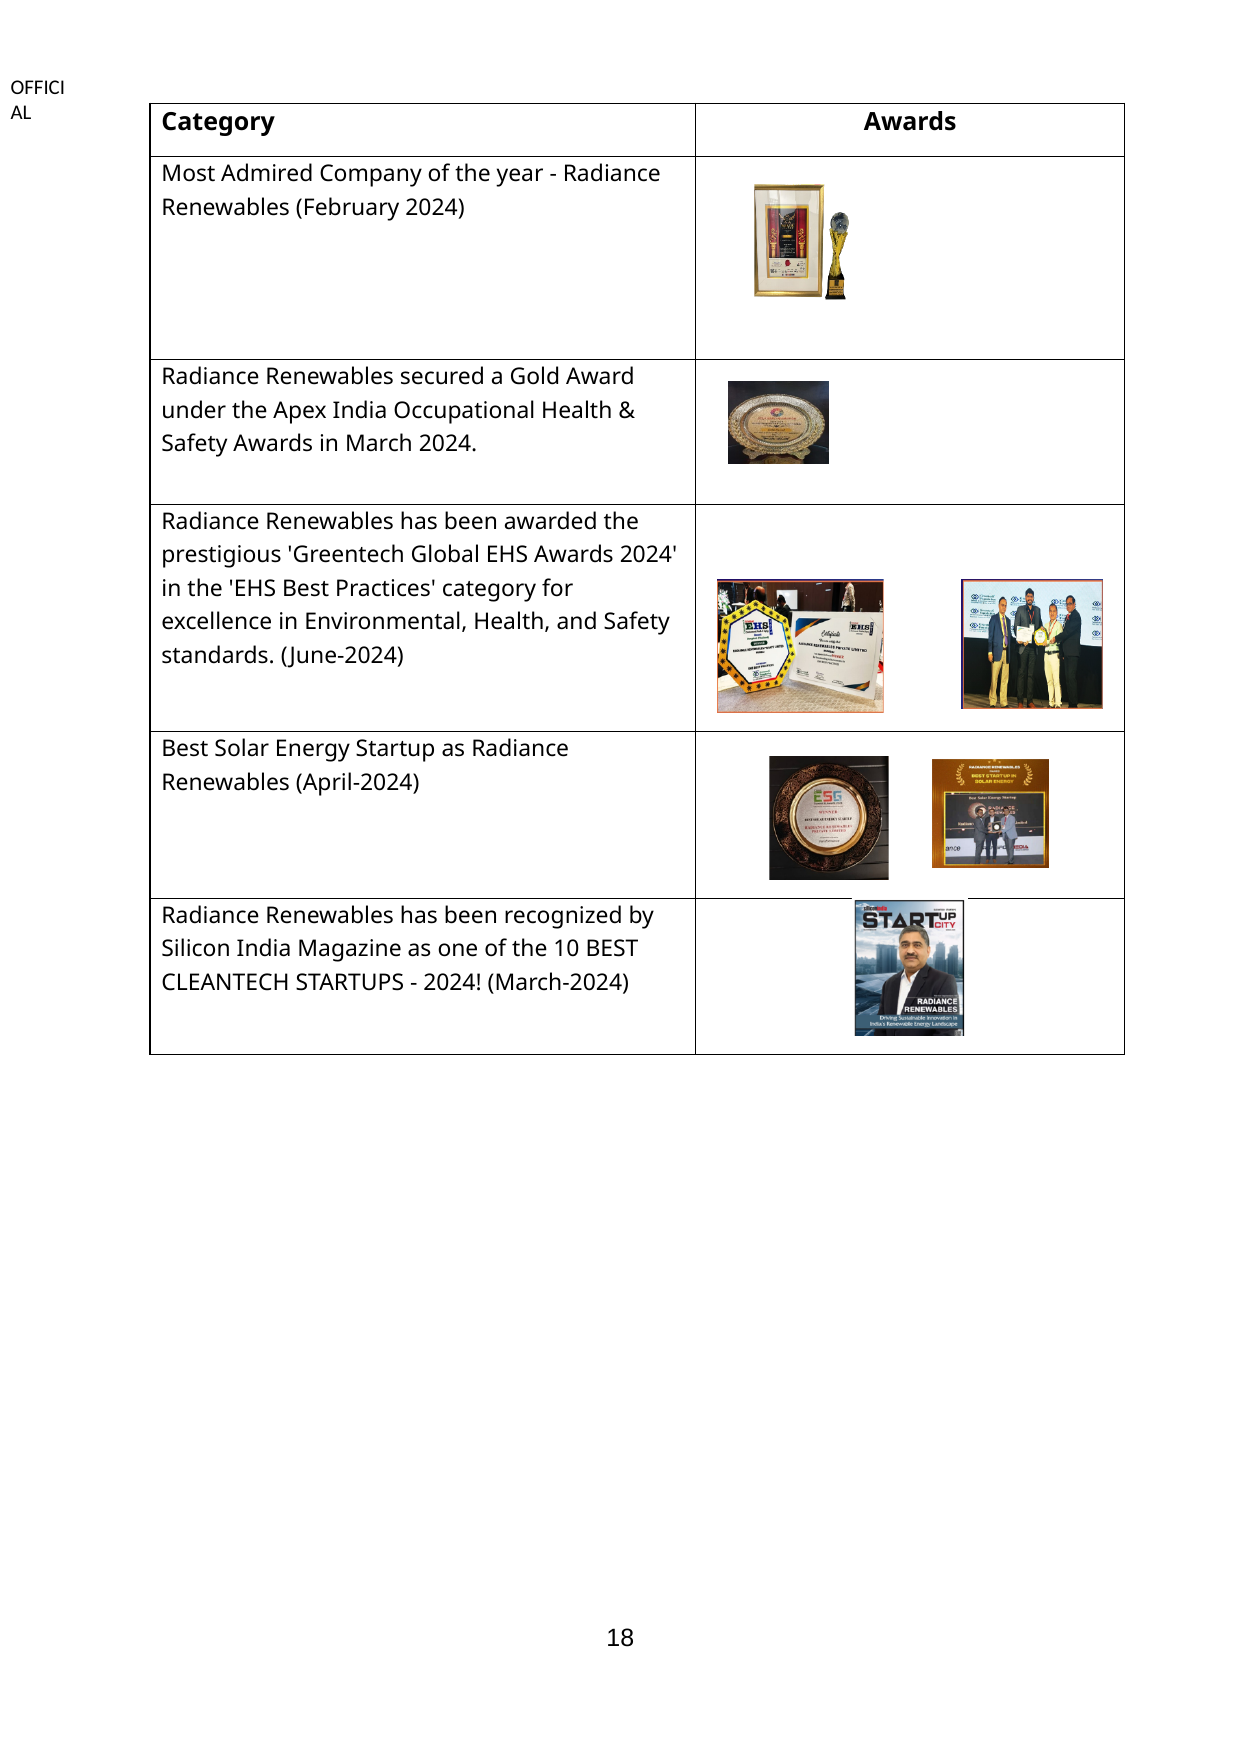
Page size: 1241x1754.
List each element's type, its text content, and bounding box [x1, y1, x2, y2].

table_cell [696, 899, 1124, 1054]
table_cell [696, 505, 1124, 731]
table_cell [696, 157, 1124, 359]
table_header Category [151, 104, 695, 156]
table_cell [696, 360, 1124, 504]
table_header Awards [696, 104, 1124, 156]
table_cell Most Admired Company of the year - Radiance Renewables (February 2024) [151, 157, 695, 359]
table_cell Radiance Renewables secured a Gold Award under the Apex India Occupational Health & Safety Awards in March 2024. [151, 360, 695, 504]
table_cell Radiance Renewables has been recognized by Silicon India Magazine as one of the 10 BEST CLEANTECH STARTUPS - 2024! (March-2024) [151, 899, 695, 1054]
table_cell Radiance Renewables has been awarded the prestigious 'Greentech Global EHS Awards 2024' in the 'EHS Best Practices' category for excellence in Environmental, Health, and Safety standards. (June-2024) [151, 505, 695, 731]
table_cell [696, 732, 1124, 898]
table_cell Best Solar Energy Startup as Radiance Renewables (April-2024) [151, 732, 695, 898]
